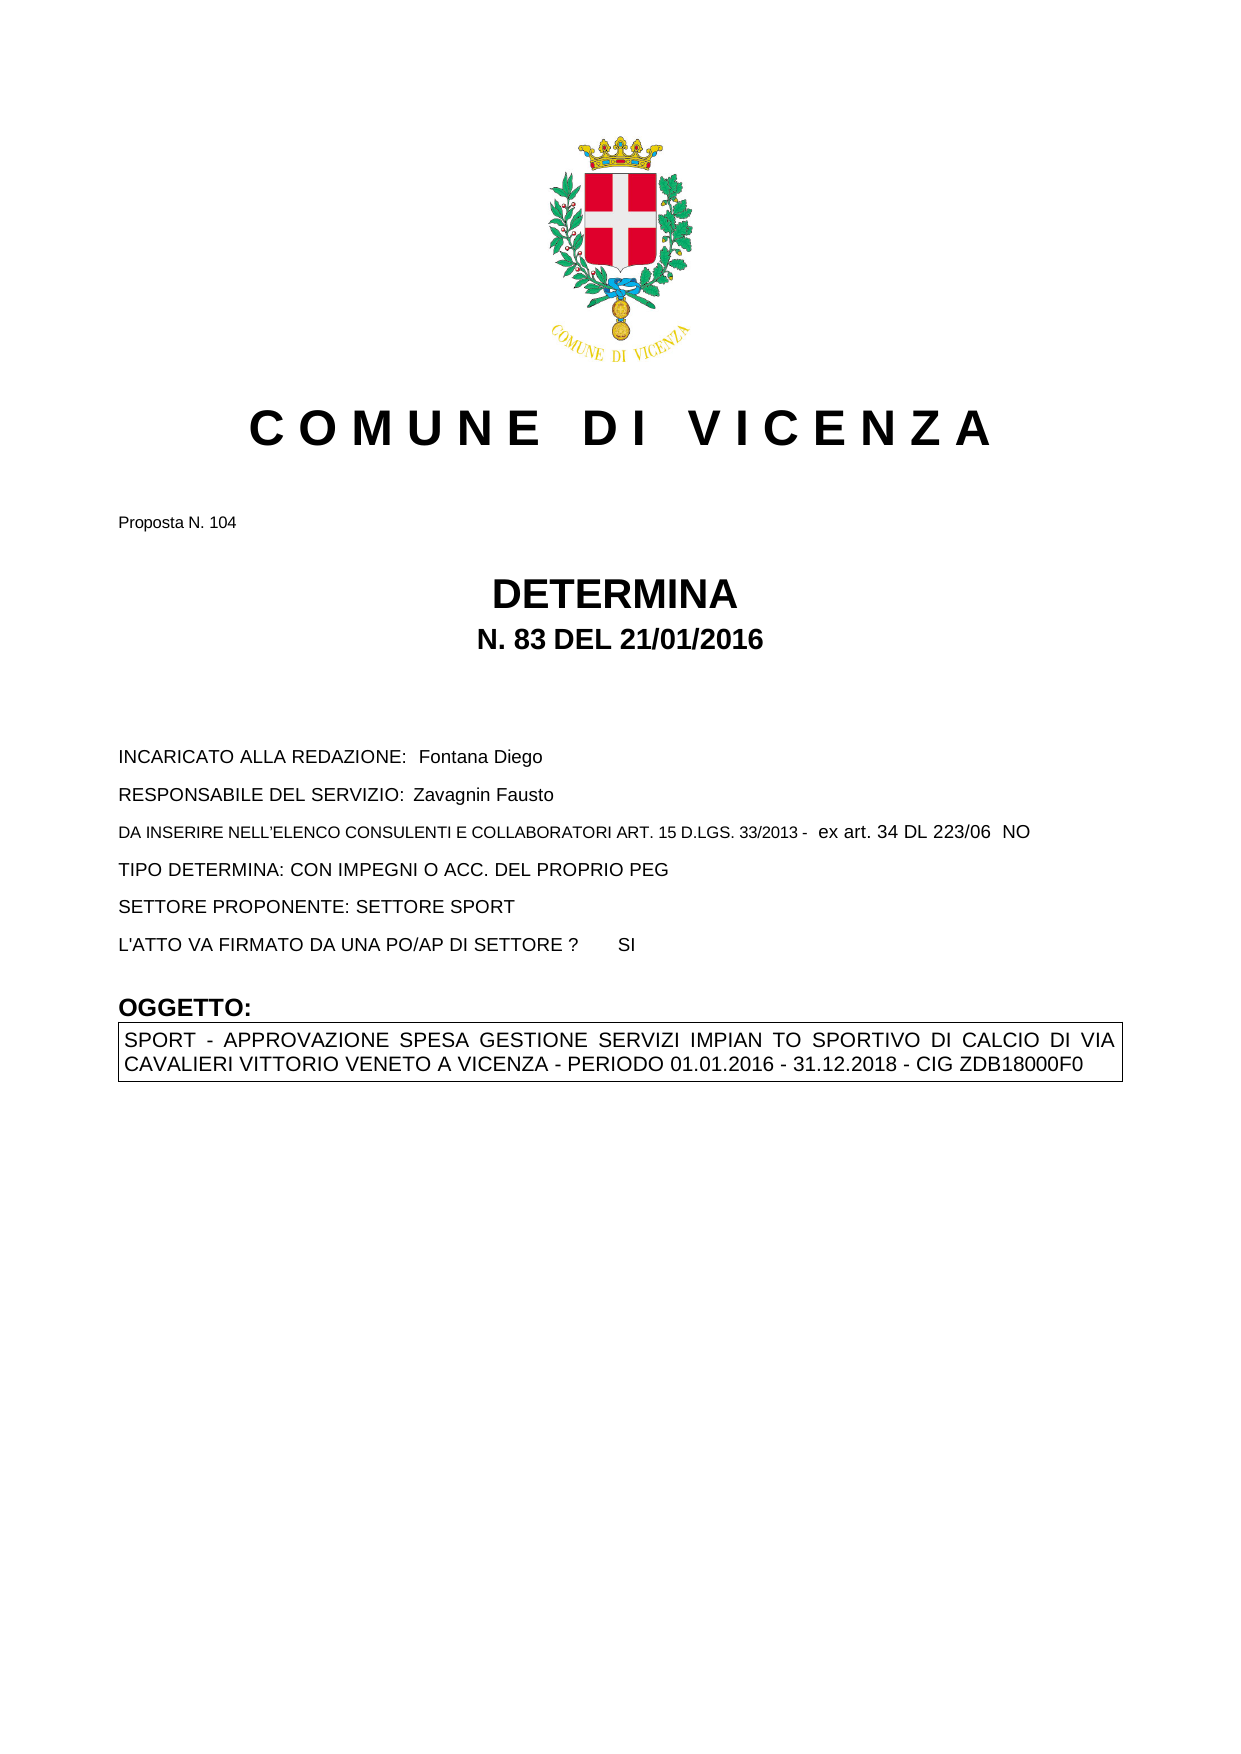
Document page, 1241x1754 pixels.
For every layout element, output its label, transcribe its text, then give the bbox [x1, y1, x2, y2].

picture [547, 136, 693, 362]
text DETERMINA [118, 570, 1122, 618]
table_header SPORT - APPROVAZIONE SPESA GESTIONE SERVIZI IMPIAN TO SPORTIVO DI CALCIO DI VIA CAVALIERI VITTORIO VENETO A VICENZA - PERIODO 01.01.2016 - 31.12.2018 - CIG ZDB18000F0 [119, 1023, 1122, 1081]
text OGGETTO: [118, 993, 1122, 1022]
text L'ATTO VA FIRMATO DA UNA PO/AP DI SETTORE ? SI [118, 918, 1122, 955]
text DA INSERIRE NELL’ELENCO CONSULENTI E COLLABORATORI ART. 15 D.LGS. 33/2013 - ex art. 34 DL 223/06 NO [118, 805, 1122, 843]
text SETTORE PROPONENTE: SETTORE SPORT [118, 880, 1122, 918]
text TIPO DETERMINA: CON IMPEGNI O ACC. DEL PROPRIO PEG [118, 843, 1122, 880]
text INCARICATO ALLA REDAZIONE: Fontana Diego [118, 730, 1122, 768]
text C O M U N E D I V I C E N Z A [118, 399, 1122, 456]
text N. 83 DEL 21/01/2016 [118, 618, 1122, 655]
text Proposta N. 104 [118, 495, 1122, 532]
table_header [118, 456, 1122, 495]
text RESPONSABILE DEL SERVIZIO: Zavagnin Fausto [118, 768, 1122, 805]
